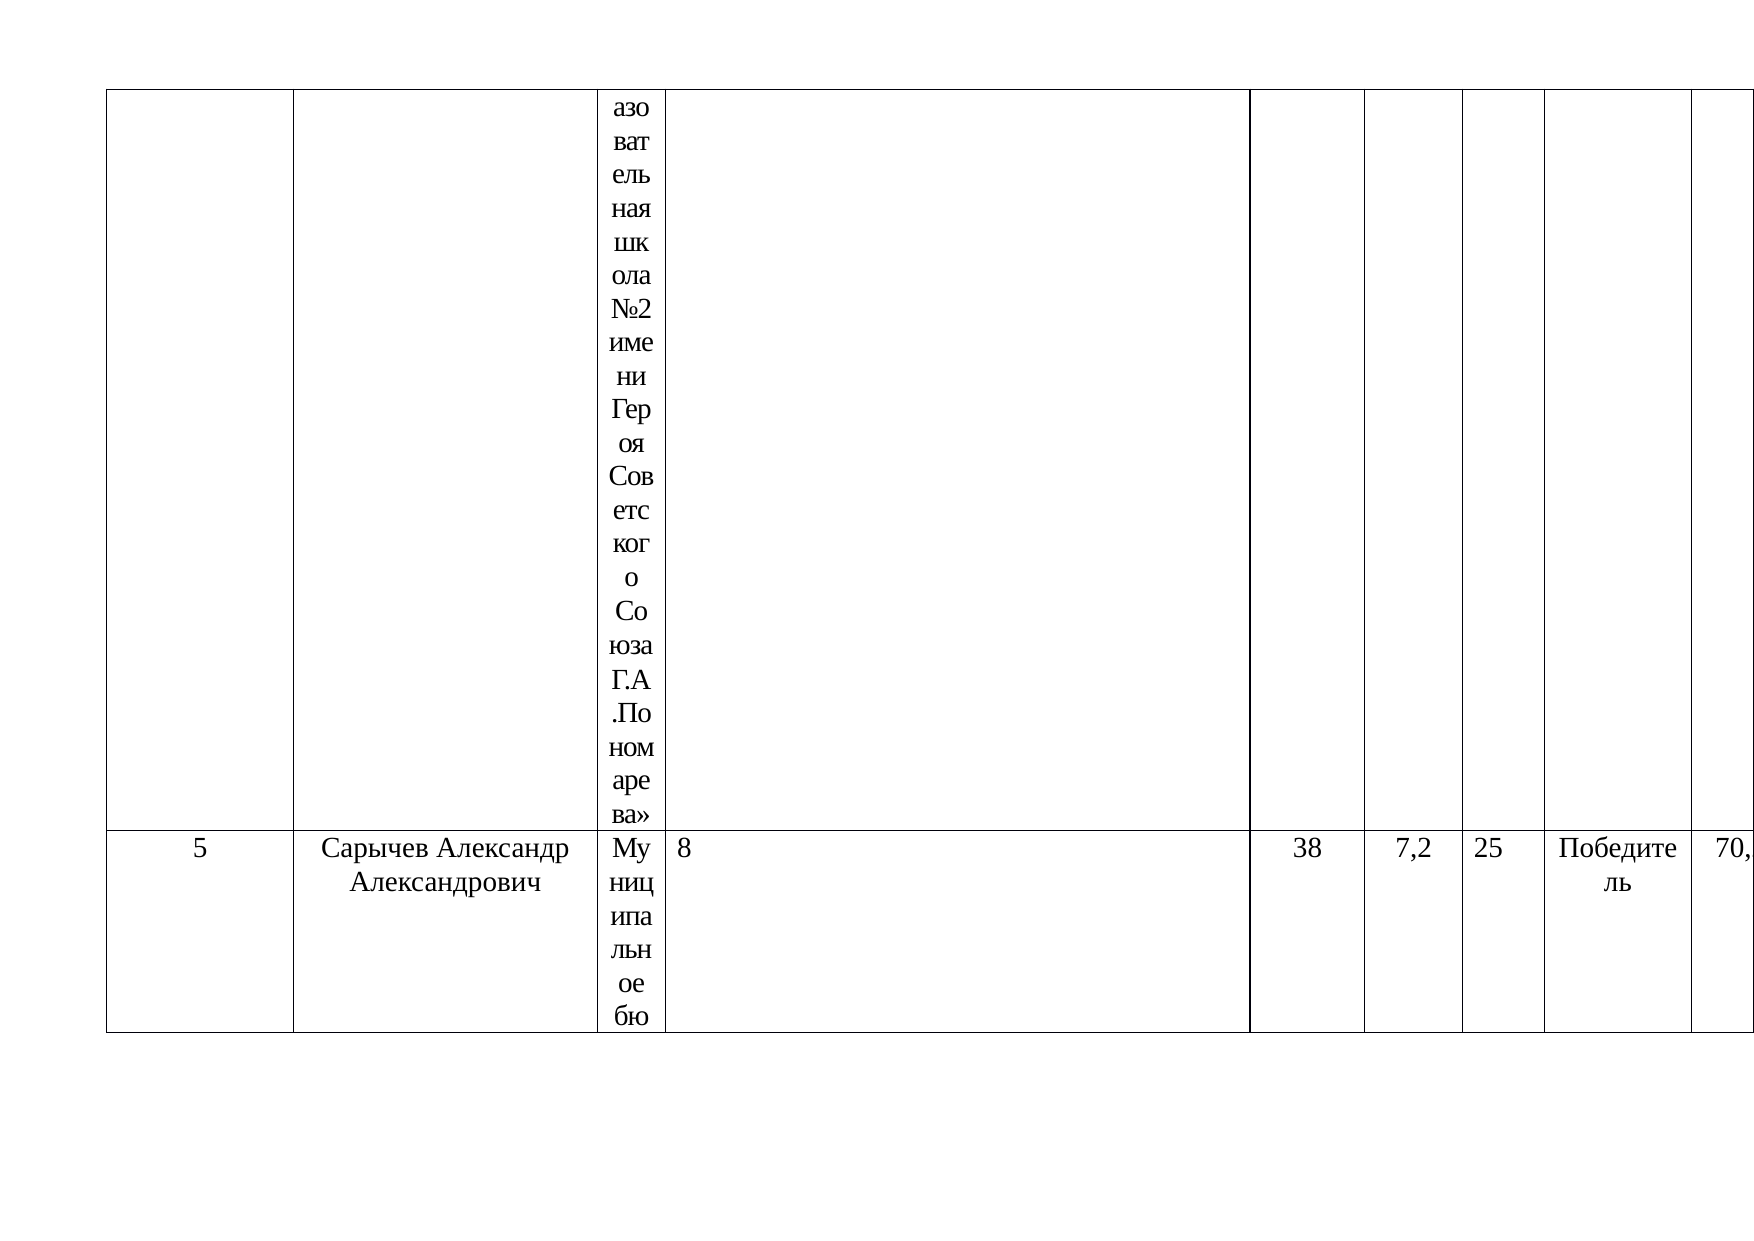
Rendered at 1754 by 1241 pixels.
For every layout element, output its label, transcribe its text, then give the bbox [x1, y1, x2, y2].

table_cell [666, 90, 1249, 829]
table_cell Муниципальное бю [598, 831, 665, 1032]
table_cell 38 [1251, 831, 1364, 1032]
table_cell [1545, 90, 1691, 829]
table_cell 8 [666, 831, 1249, 1032]
table_cell [1463, 90, 1544, 829]
table_cell [107, 90, 293, 829]
table_cell азовательная школа №2 имени Героя Советского Союза Г.А.Пономарева» [598, 90, 665, 829]
table_cell Сарычев Александр Александрович [294, 831, 597, 1032]
table_cell 56,5 [1692, 90, 1753, 829]
table_cell [1365, 90, 1462, 829]
table_cell 5 [107, 831, 293, 1032]
table_cell 25 [1463, 831, 1544, 1032]
table_cell 70,2 [1692, 831, 1753, 1032]
table_cell [1251, 90, 1364, 829]
table_cell Победитель [1545, 831, 1691, 1032]
table_cell [294, 90, 597, 829]
table_cell 7,2 [1365, 831, 1462, 1032]
